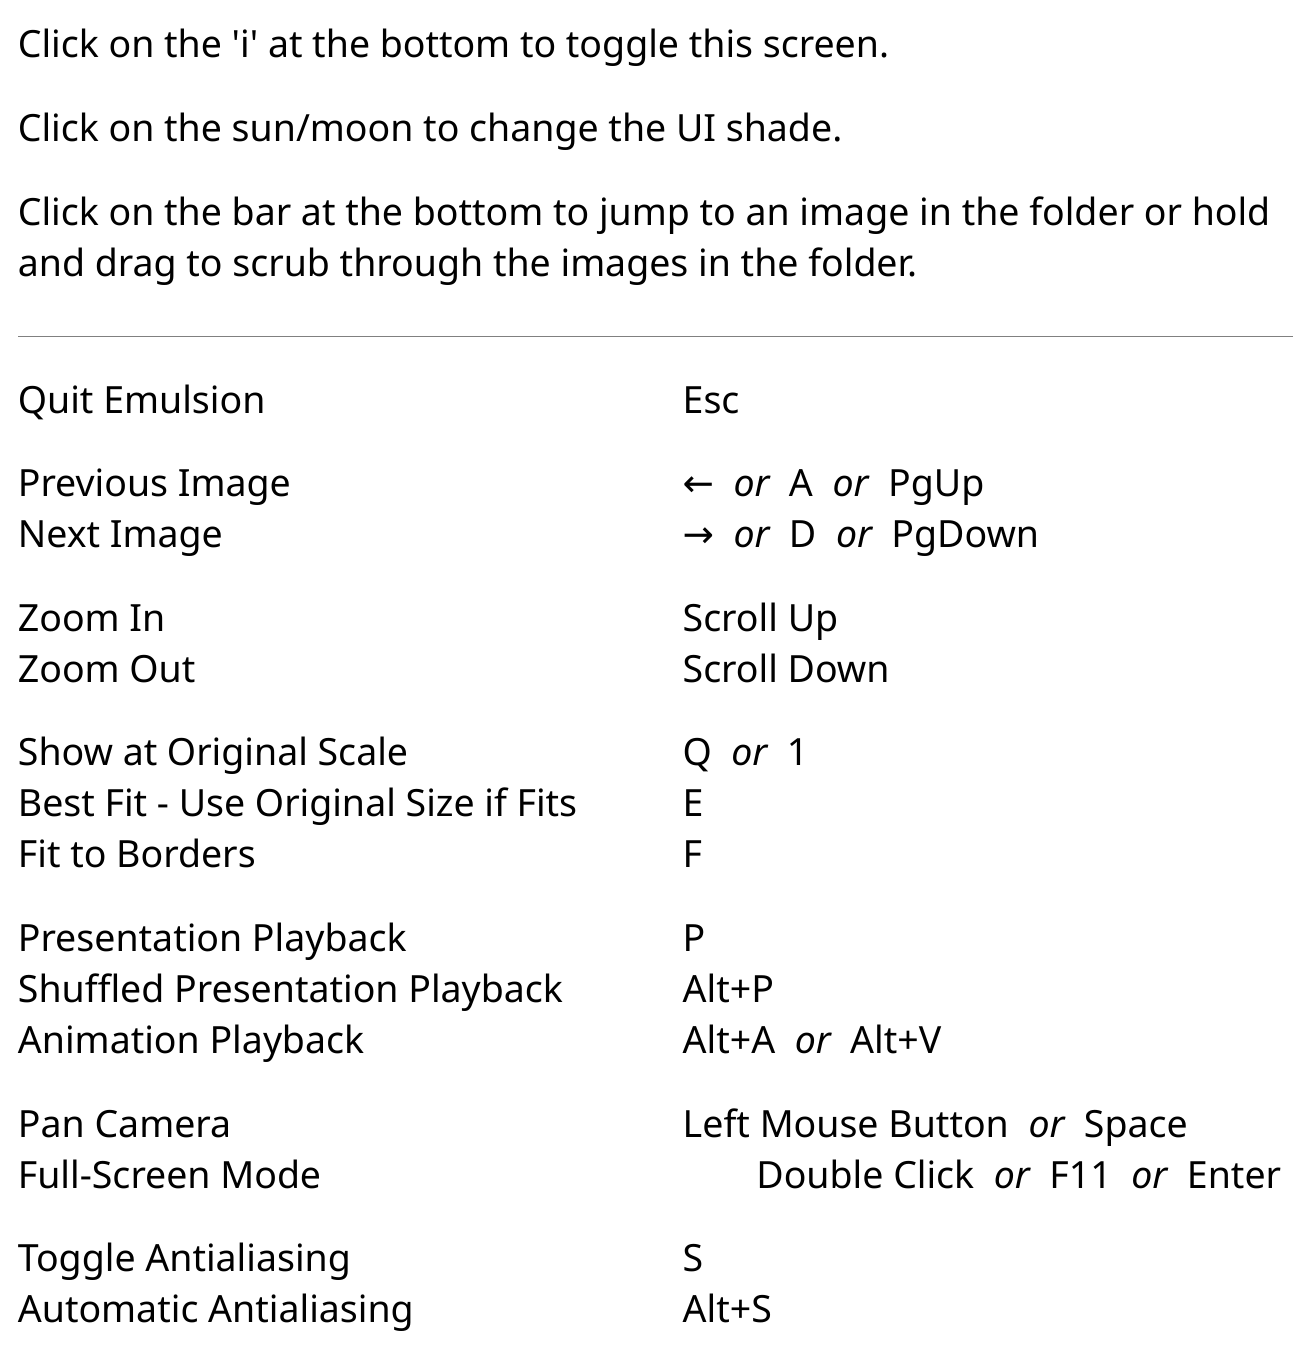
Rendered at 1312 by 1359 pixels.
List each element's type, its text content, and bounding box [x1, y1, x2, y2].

text Click on the bar at the bottom to jump to an image in the folder or hold and drag to scrub through the images in the folder. [18, 185, 1293, 287]
text Click on the 'i' at the bottom to toggle this screen. [18, 18, 1293, 69]
text Show at Original Scale Q or 1 Best Fit - Use Original Size if Fits E Fit to Borders F [18, 726, 1293, 879]
text Toggle Antialiasing S Automatic Antialiasing Alt+S [18, 1231, 1293, 1333]
text Presentation Playback P Shuffled Presentation Playback Alt+P Animation Playback Alt+A or Alt+V [18, 911, 1293, 1064]
text Zoom In Scroll Up Zoom Out Scroll Down [18, 591, 1293, 693]
text Pan Camera Left Mouse Button or Space Full-Screen Mode Double Click or F11 or Enter [18, 1097, 1293, 1199]
text Quit Emulsion Esc [18, 373, 1293, 424]
text Previous Image ← or A or PgUp Next Image → or D or PgDown [18, 456, 1293, 558]
text Click on the sun/moon to change the UI shade. [18, 101, 1293, 152]
